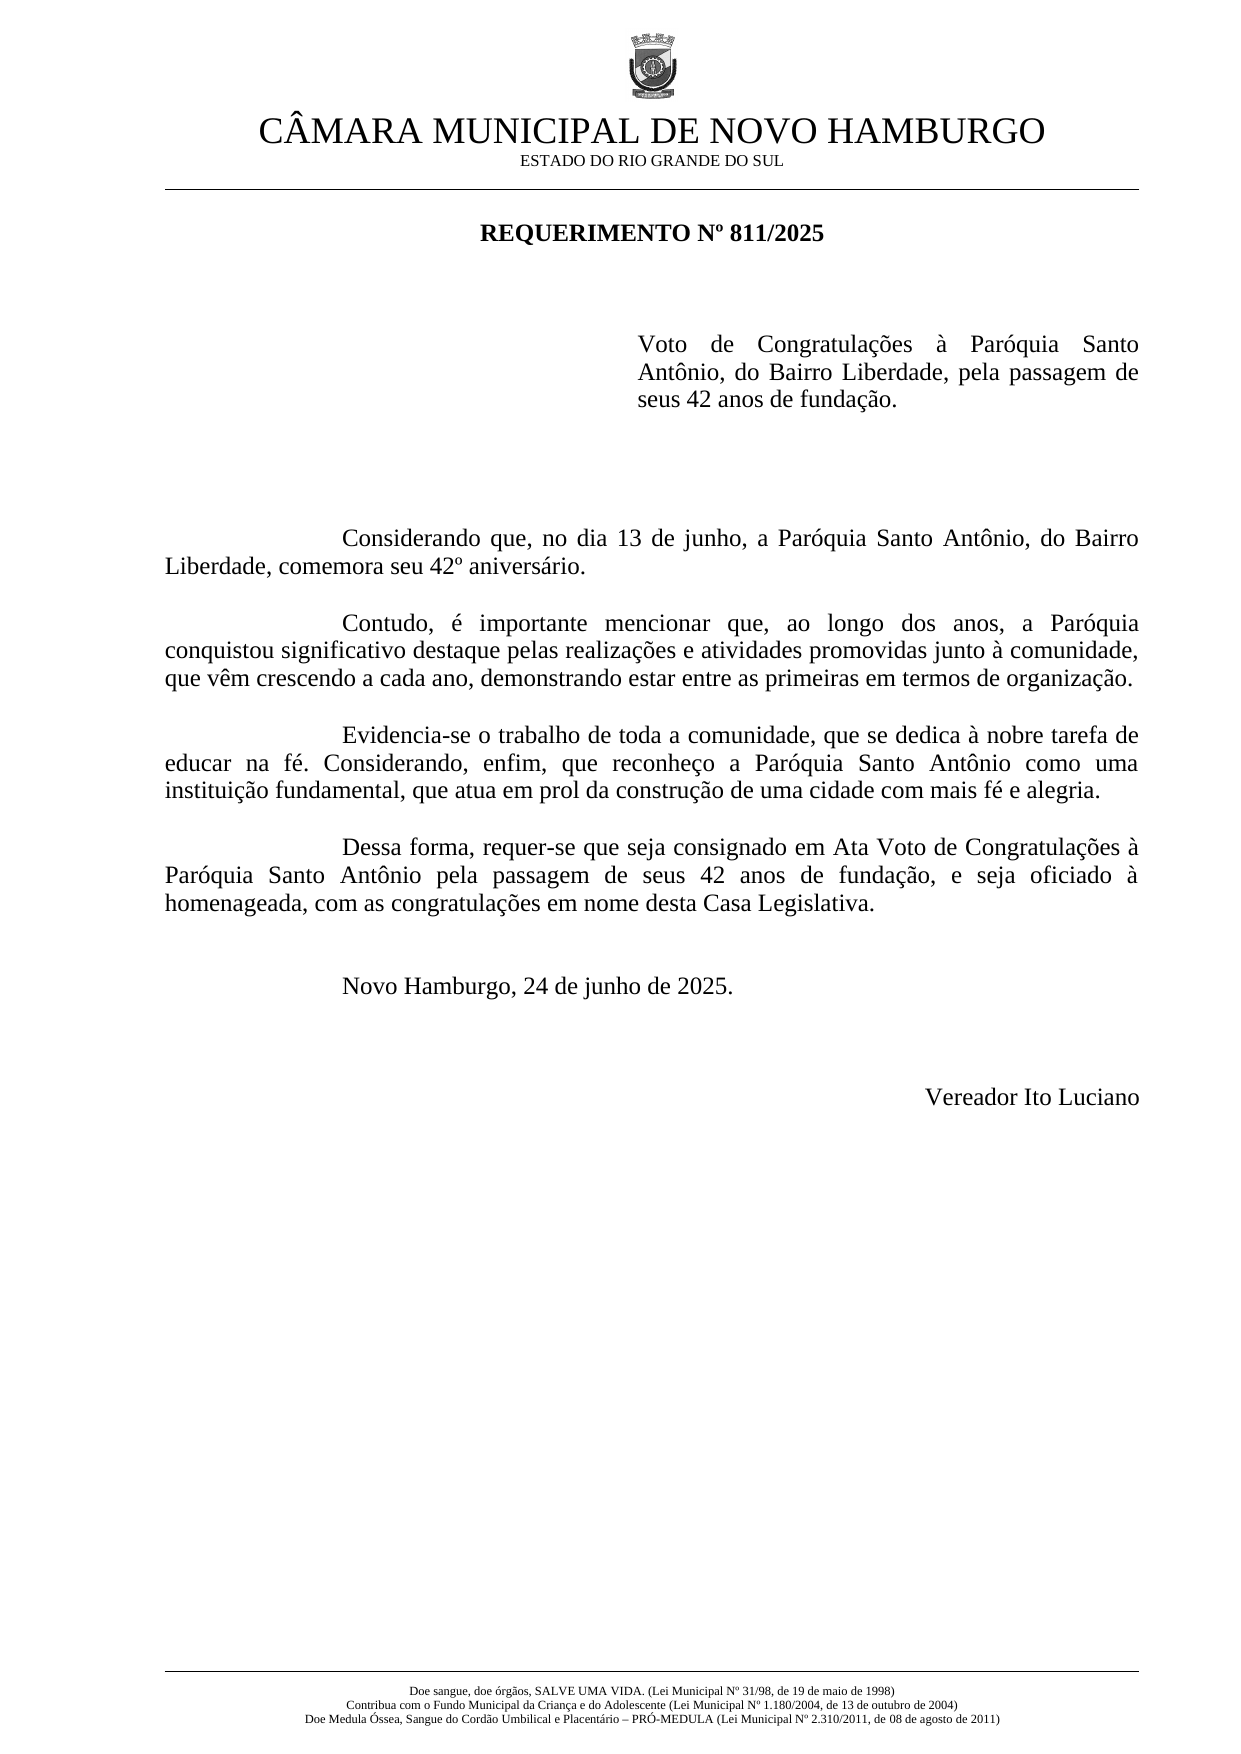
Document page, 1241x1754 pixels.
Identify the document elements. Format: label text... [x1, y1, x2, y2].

text Vereador Ito Luciano [164, 1083, 1139, 1110]
text Evidencia-se o trabalho de toda a comunidade, que se dedica à nobre tarefa de educar na fé. Considerando, enfim, que reconheço a Paróquia Santo Antônio como uma instituição fundamental, que atua em prol da construção de uma cidade com mais fé e alegria. [164, 721, 1139, 804]
text Dessa forma, requer-se que seja consignado em Ata Voto de Congratulações à Paróquia Santo Antônio pela passagem de seus 42 anos de fundação, e seja oficiado à homenageada, com as congratulações em nome desta Casa Legislativa. [164, 833, 1139, 916]
text Considerando que, no dia 13 de junho, a Paróquia Santo Antônio, do Bairro Liberdade, comemora seu 42º aniversário. [164, 524, 1139, 579]
text Novo Hamburgo, 24 de junho de 2025. [164, 972, 1139, 999]
text Voto de Congratulações à Paróquia Santo Antônio, do Bairro Liberdade, pela passagem de seus 42 anos de fundação. [637, 330, 1139, 413]
text Contudo, é importante mencionar que, ao longo dos anos, a Paróquia conquistou significativo destaque pelas realizações e atividades promovidas junto à comunidade, que vêm crescendo a cada ano, demonstrando estar entre as primeiras em termos de organização. [164, 609, 1139, 692]
text REQUERIMENTO Nº 811/2025 [164, 219, 1139, 247]
